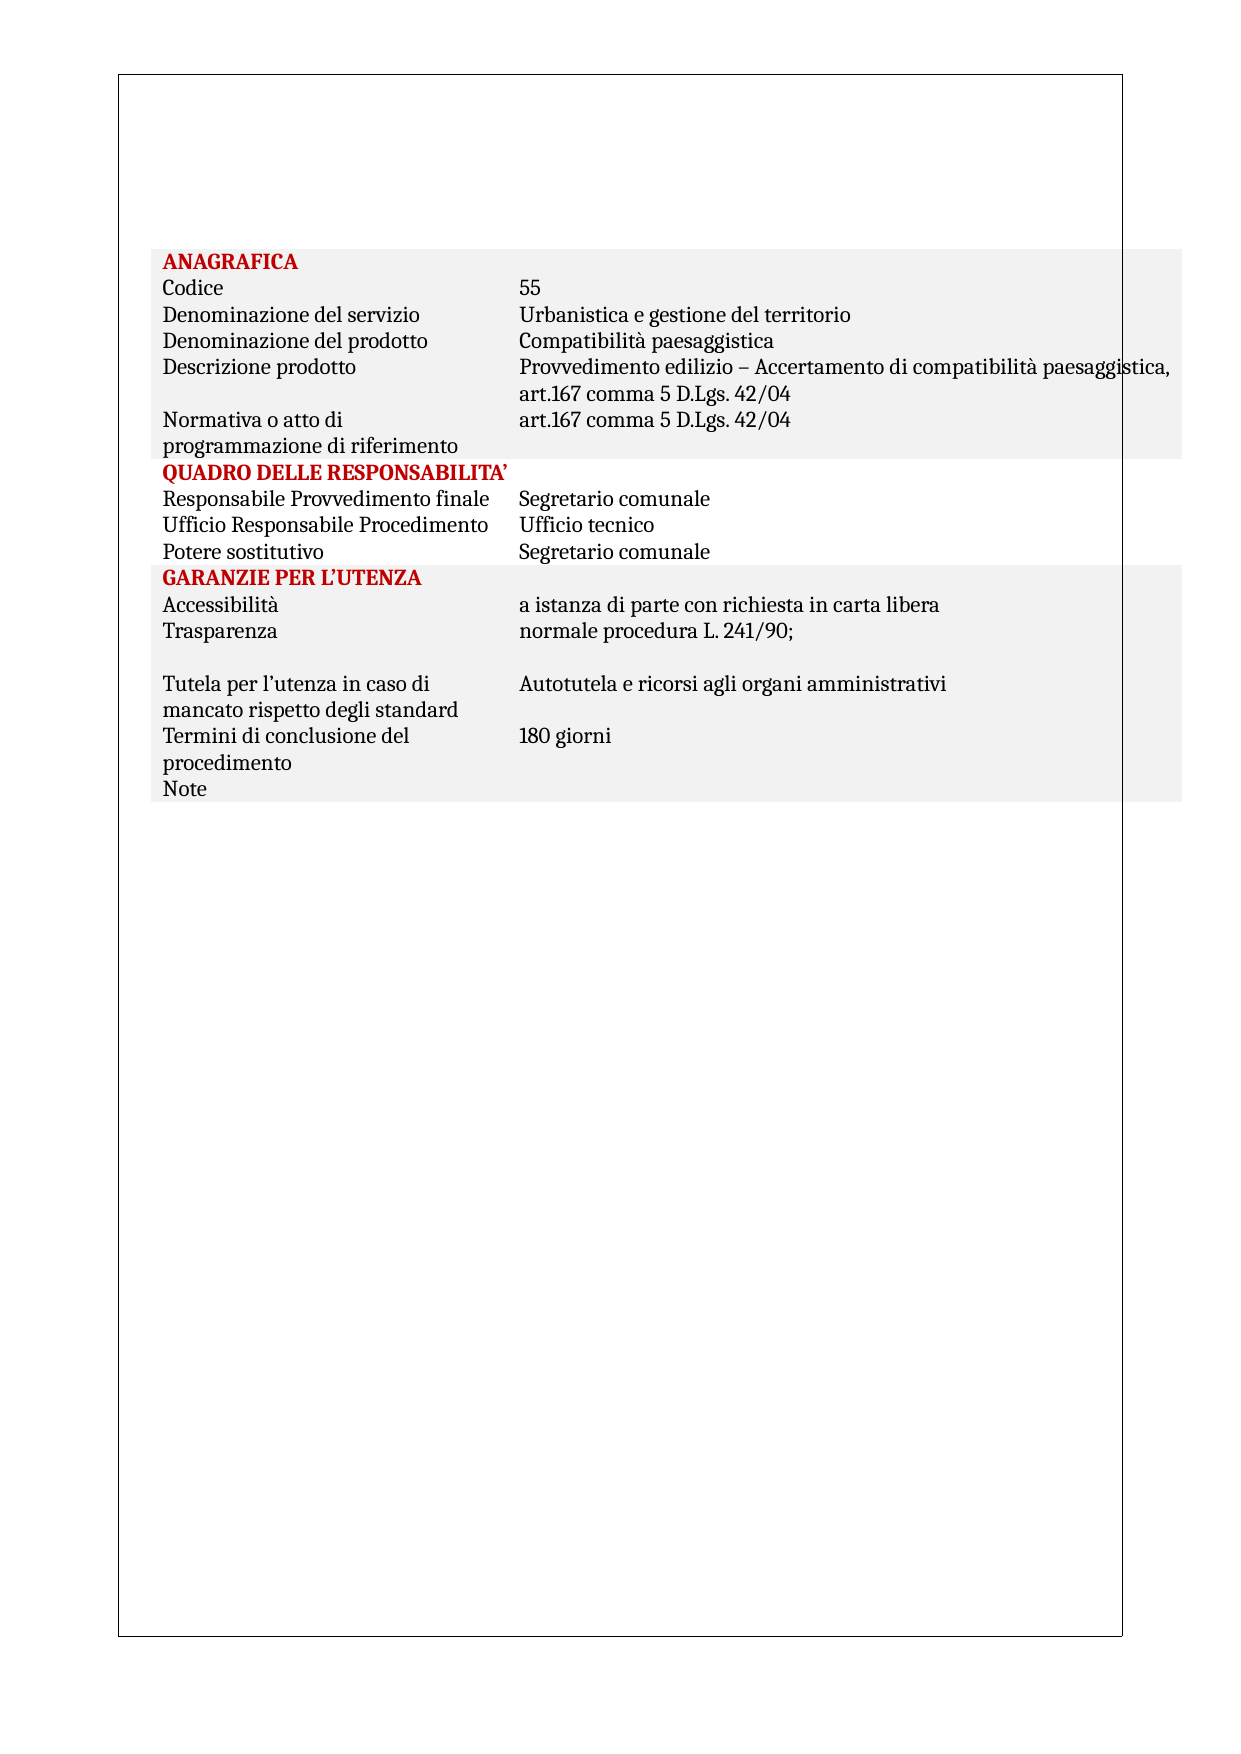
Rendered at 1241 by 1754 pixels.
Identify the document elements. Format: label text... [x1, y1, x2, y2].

table_cell normale procedura L. 241/90; [508, 618, 1122, 670]
table_cell Descrizione prodotto [151, 354, 508, 407]
table_cell Codice [151, 275, 508, 301]
table_cell Autotutela e ricorsi agli organi amministrativi [508, 670, 1122, 723]
table_cell Denominazione del servizio [151, 301, 508, 328]
table_cell [1123, 512, 1182, 539]
table_cell Tutela per l’utenza in caso di mancato rispetto degli standard [151, 670, 508, 723]
table_cell [1123, 407, 1182, 459]
table_cell [1123, 328, 1182, 354]
table_header ANAGRAFICA [151, 249, 1122, 275]
table_cell [1123, 275, 1182, 301]
table_cell Segretario comunale [508, 539, 1122, 565]
table_cell Denominazione del prodotto [151, 328, 508, 354]
table_cell [1123, 460, 1182, 486]
table_cell Ufficio tecnico [508, 512, 1122, 539]
table_cell GARANZIE PER L’UTENZA [151, 565, 1122, 591]
table_cell 55 [508, 275, 1122, 301]
table_cell [1123, 565, 1182, 591]
table_cell [1123, 539, 1182, 565]
table_cell a istanza di parte con richiesta in carta libera [508, 591, 1122, 618]
table_cell Responsabile Provvedimento finale [151, 486, 508, 512]
table_cell [1123, 486, 1182, 512]
table_cell Segretario comunale [508, 486, 1122, 512]
table_cell [1123, 301, 1182, 328]
table_cell Urbanistica e gestione del territorio [508, 301, 1122, 328]
table_header [1123, 249, 1182, 275]
table_cell art.167 comma 5 D.Lgs. 42/04 [508, 407, 1122, 459]
table_cell Termini di conclusione del procedimento [151, 723, 508, 776]
table_cell [1123, 776, 1182, 802]
table_cell [1123, 723, 1182, 776]
table_cell Trasparenza [151, 618, 508, 670]
table_cell [1123, 618, 1182, 670]
table_cell 180 giorni [508, 723, 1122, 776]
table_cell [508, 776, 1122, 802]
table_cell Note [151, 776, 508, 802]
table_cell [1123, 670, 1182, 723]
table_cell Potere sostitutivo [151, 539, 508, 565]
table_cell Provvedimento edilizio – Accertamento di compatibilità paesaggistica, art.167 comma 5 D.Lgs. 42/04 [508, 354, 1122, 407]
table_cell Ufficio Responsabile Procedimento [151, 512, 508, 539]
table_cell Provvedimento edilizio – Accertamento di compatibilità paesaggistica, art.167 comma 5 D.Lgs. 42/04 [1123, 354, 1182, 407]
table_cell Normativa o atto di programmazione di riferimento [151, 407, 508, 459]
table_cell Compatibilità paesaggistica [508, 328, 1122, 354]
table_cell [1123, 591, 1182, 618]
table_cell Accessibilità [151, 591, 508, 618]
table_cell QUADRO DELLE RESPONSABILITA’ [151, 460, 1122, 486]
